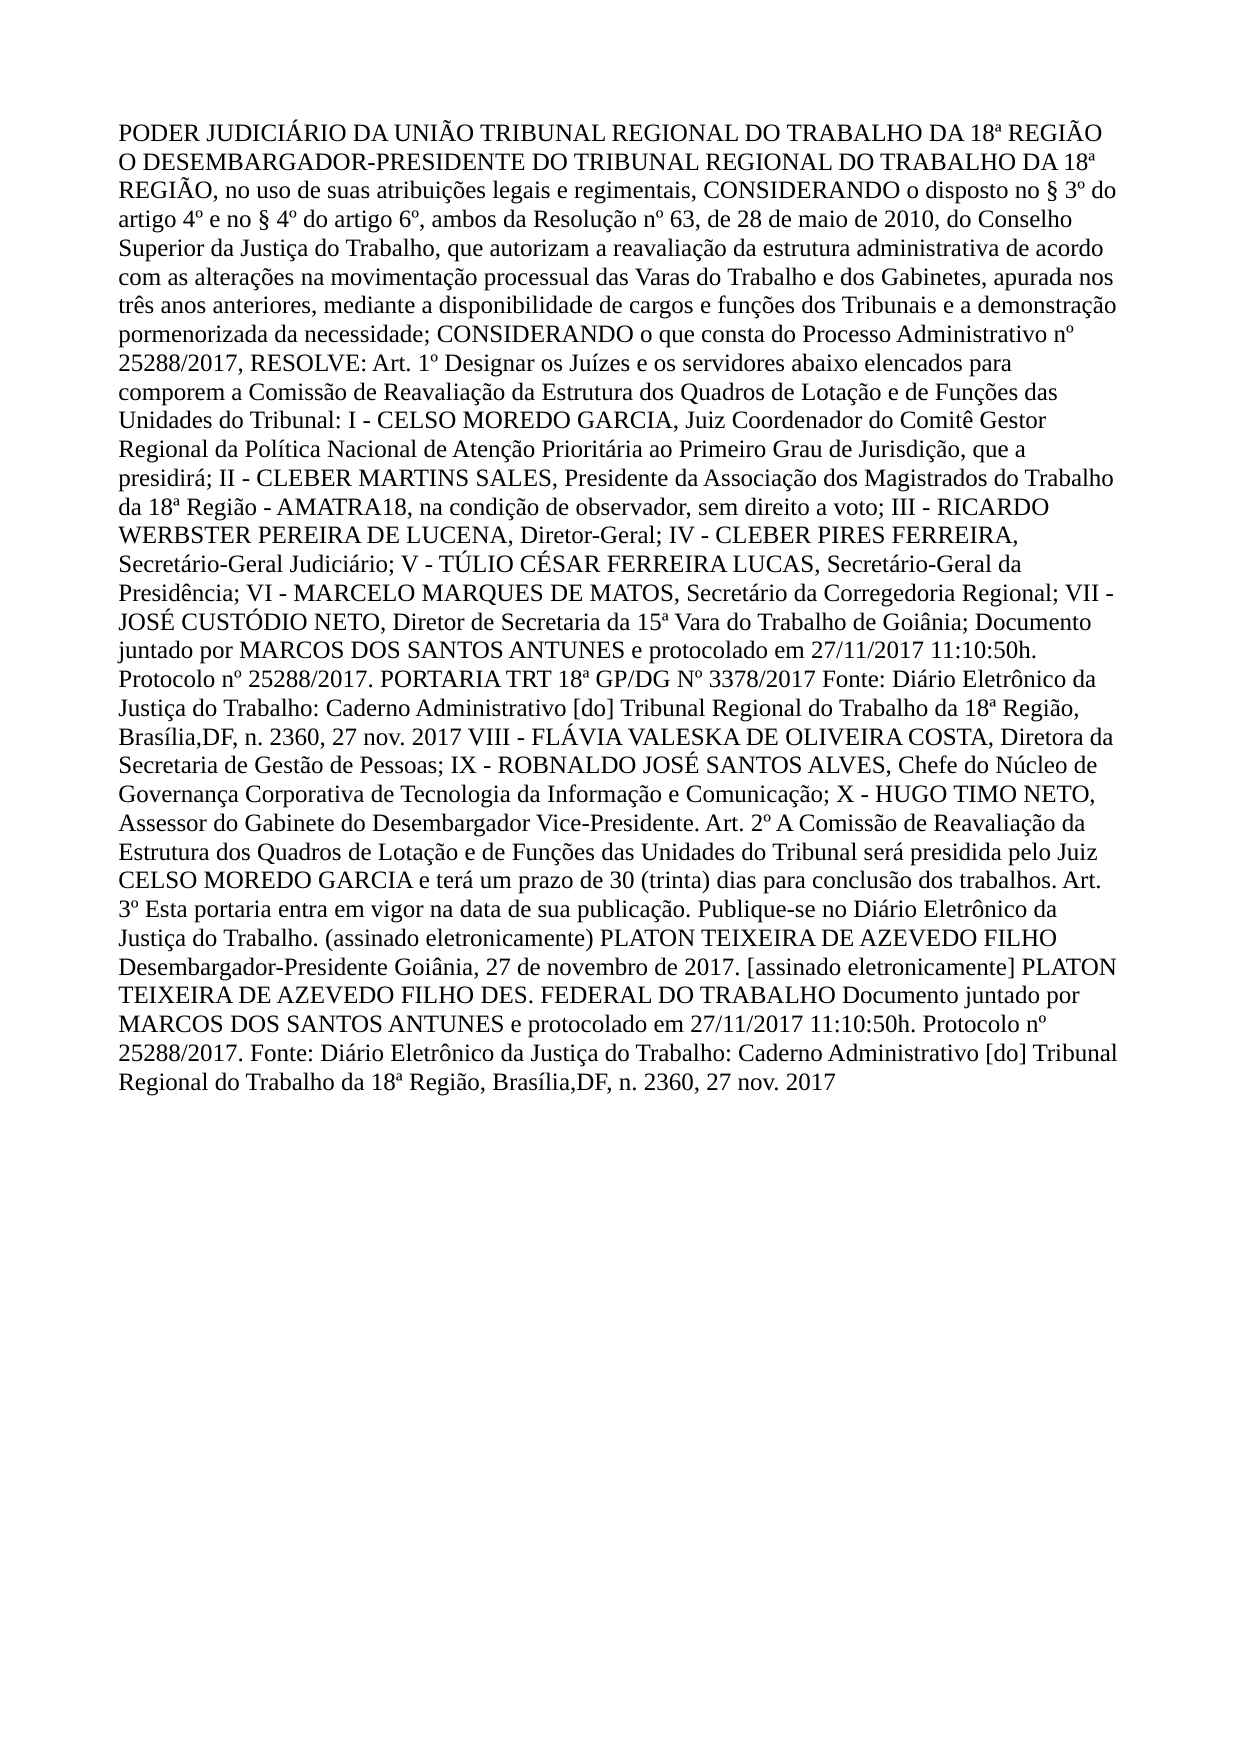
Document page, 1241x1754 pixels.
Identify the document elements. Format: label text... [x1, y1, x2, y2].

text PODER JUDICIÁRIO DA UNIÃO TRIBUNAL REGIONAL DO TRABALHO DA 18ª REGIÃO O DESEMBARGADOR-PRESIDENTE DO TRIBUNAL REGIONAL DO TRABALHO DA 18ª REGIÃO, no uso de suas atribuições legais e regimentais, CONSIDERANDO o disposto no § 3º do artigo 4º e no § 4º do artigo 6º, ambos da Resolução nº 63, de 28 de maio de 2010, do Conselho Superior da Justiça do Trabalho, que autorizam a reavaliação da estrutura administrativa de acordo com as alterações na movimentação processual das Varas do Trabalho e dos Gabinetes, apurada nos três anos anteriores, mediante a disponibilidade de cargos e funções dos Tribunais e a demonstração pormenorizada da necessidade; CONSIDERANDO o que consta do Processo Administrativo nº 25288/2017, RESOLVE: Art. 1º Designar os Juízes e os servidores abaixo elencados para comporem a Comissão de Reavaliação da Estrutura dos Quadros de Lotação e de Funções das Unidades do Tribunal: I - CELSO MOREDO GARCIA, Juiz Coordenador do Comitê Gestor Regional da Política Nacional de Atenção Prioritária ao Primeiro Grau de Jurisdição, que a presidirá; II - CLEBER MARTINS SALES, Presidente da Associação dos Magistrados do Trabalho da 18ª Região - AMATRA18, na condição de observador, sem direito a voto; III - RICARDO WERBSTER PEREIRA DE LUCENA, Diretor-Geral; IV - CLEBER PIRES FERREIRA, Secretário-Geral Judiciário; V - TÚLIO CÉSAR FERREIRA LUCAS, Secretário-Geral da Presidência; VI - MARCELO MARQUES DE MATOS, Secretário da Corregedoria Regional; VII - JOSÉ CUSTÓDIO NETO, Diretor de Secretaria da 15ª Vara do Trabalho de Goiânia; Documento juntado por MARCOS DOS SANTOS ANTUNES e protocolado em 27/11/2017 11:10:50h. Protocolo nº 25288/2017. PORTARIA TRT 18ª GP/DG Nº 3378/2017 Fonte: Diário Eletrônico da Justiça do Trabalho: Caderno Administrativo [do] Tribunal Regional do Trabalho da 18ª Região, Brasília,DF, n. 2360, 27 nov. 2017 VIII - FLÁVIA VALESKA DE OLIVEIRA COSTA, Diretora da Secretaria de Gestão de Pessoas; IX - ROBNALDO JOSÉ SANTOS ALVES, Chefe do Núcleo de Governança Corporativa de Tecnologia da Informação e Comunicação; X - HUGO TIMO NETO, Assessor do Gabinete do Desembargador Vice-Presidente. Art. 2º A Comissão de Reavaliação da Estrutura dos Quadros de Lotação e de Funções das Unidades do Tribunal será presidida pelo Juiz CELSO MOREDO GARCIA e terá um prazo de 30 (trinta) dias para conclusão dos trabalhos. Art. 3º Esta portaria entra em vigor na data de sua publicação. Publique-se no Diário Eletrônico da Justiça do Trabalho. (assinado eletronicamente) PLATON TEIXEIRA DE AZEVEDO FILHO Desembargador-Presidente Goiânia, 27 de novembro de 2017. [assinado eletronicamente] PLATON TEIXEIRA DE AZEVEDO FILHO DES. FEDERAL DO TRABALHO Documento juntado por MARCOS DOS SANTOS ANTUNES e protocolado em 27/11/2017 11:10:50h. Protocolo nº 25288/2017. Fonte: Diário Eletrônico da Justiça do Trabalho: Caderno Administrativo [do] Tribunal Regional do Trabalho da 18ª Região, Brasília,DF, n. 2360, 27 nov. 2017 [118, 118, 1122, 1096]
